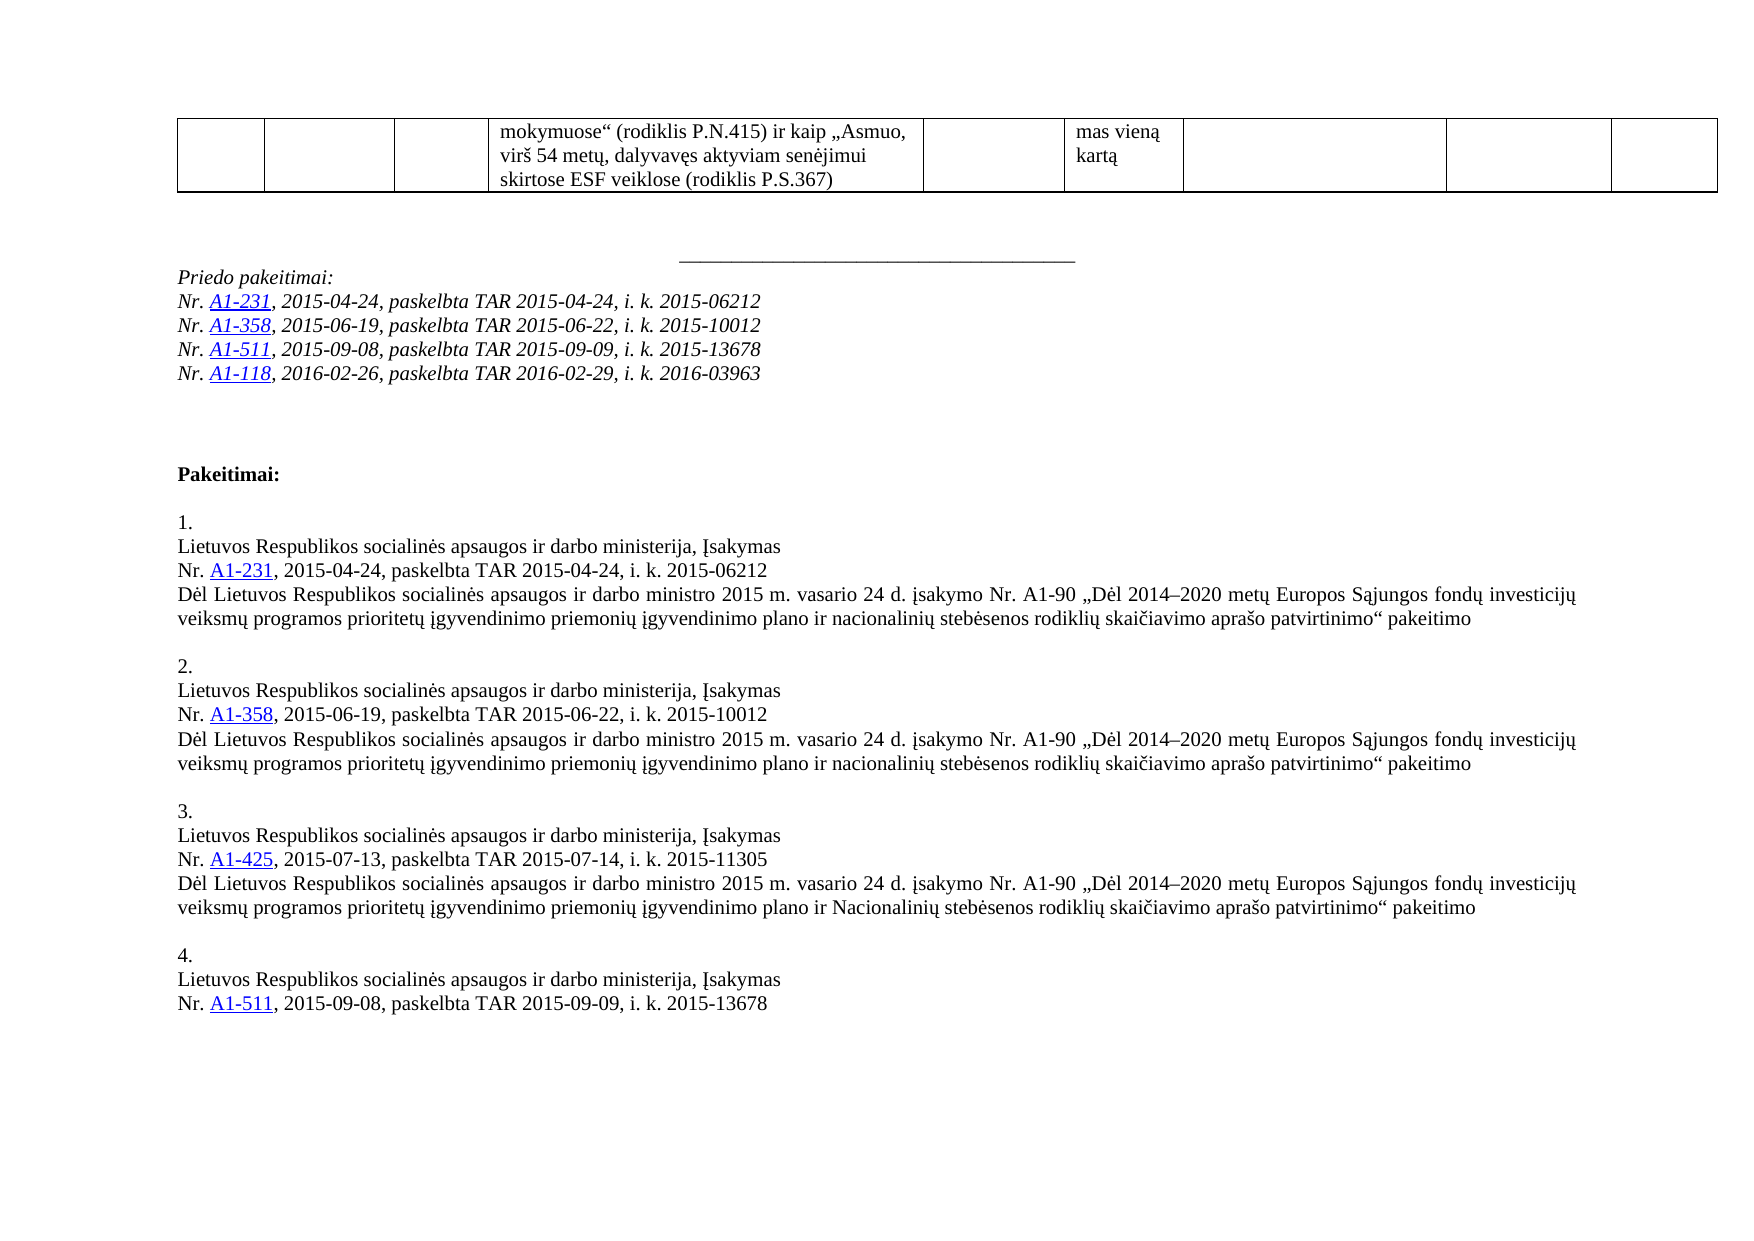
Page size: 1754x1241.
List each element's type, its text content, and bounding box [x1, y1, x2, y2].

text Nr. A1-231, 2015-04-24, paskelbta TAR 2015-04-24, i. k. 2015-06212 [177, 289, 1577, 313]
text Nr. A1-358, 2015-06-19, paskelbta TAR 2015-06-22, i. k. 2015-10012 [177, 313, 1577, 337]
table_cell [1447, 119, 1611, 191]
table_cell [1184, 119, 1446, 191]
text ______________________________________ [177, 241, 1577, 264]
text Nr. A1-231, 2015-04-24, paskelbta TAR 2015-04-24, i. k. 2015-06212 [177, 558, 1577, 582]
text Lietuvos Respublikos socialinės apsaugos ir darbo ministerija, Įsakymas [177, 823, 1577, 847]
text Nr. A1-118, 2016-02-26, paskelbta TAR 2016-02-29, i. k. 2016-03963 [177, 361, 1577, 385]
text 2. [177, 654, 1577, 678]
table_cell mokymuose“ (rodiklis P.N.415) ir kaip „Asmuo, virš 54 metų, dalyvavęs aktyviam senėjimui skirtose ESF veiklose (rodiklis P.S.367) [489, 119, 923, 191]
text Pakeitimai: [177, 462, 1577, 486]
table_cell mas vieną kartą [1065, 119, 1183, 191]
text Dėl Lietuvos Respublikos socialinės apsaugos ir darbo ministro 2015 m. vasario 24 d. įsakymo Nr. A1-90 „Dėl 2014–2020 metų Europos Sąjungos fondų investicijų veiksmų programos prioritetų įgyvendinimo priemonių įgyvendinimo plano ir nacionalinių stebėsenos rodiklių skaičiavimo aprašo patvirtinimo“ pakeitimo [177, 726, 1577, 774]
text Lietuvos Respublikos socialinės apsaugos ir darbo ministerija, Įsakymas [177, 678, 1577, 702]
table_cell [924, 119, 1064, 191]
text 1. [177, 510, 1577, 534]
text Dėl Lietuvos Respublikos socialinės apsaugos ir darbo ministro 2015 m. vasario 24 d. įsakymo Nr. A1-90 „Dėl 2014–2020 metų Europos Sąjungos fondų investicijų veiksmų programos prioritetų įgyvendinimo priemonių įgyvendinimo plano ir nacionalinių stebėsenos rodiklių skaičiavimo aprašo patvirtinimo“ pakeitimo [177, 582, 1577, 630]
text Lietuvos Respublikos socialinės apsaugos ir darbo ministerija, Įsakymas [177, 967, 1577, 991]
text Nr. A1-358, 2015-06-19, paskelbta TAR 2015-06-22, i. k. 2015-10012 [177, 702, 1577, 726]
text Lietuvos Respublikos socialinės apsaugos ir darbo ministerija, Įsakymas [177, 534, 1577, 558]
text Nr. A1-511, 2015-09-08, paskelbta TAR 2015-09-09, i. k. 2015-13678 [177, 337, 1577, 361]
text Priedo pakeitimai: [177, 264, 1577, 289]
text 4. [177, 943, 1577, 967]
table_cell [178, 119, 264, 191]
table_cell [1612, 119, 1717, 191]
text 3. [177, 799, 1577, 823]
table_cell [265, 119, 394, 191]
text Dėl Lietuvos Respublikos socialinės apsaugos ir darbo ministro 2015 m. vasario 24 d. įsakymo Nr. A1-90 „Dėl 2014–2020 metų Europos Sąjungos fondų investicijų veiksmų programos prioritetų įgyvendinimo priemonių įgyvendinimo plano ir Nacionalinių stebėsenos rodiklių skaičiavimo aprašo patvirtinimo“ pakeitimo [177, 871, 1577, 919]
table_cell [395, 119, 488, 191]
text Nr. A1-425, 2015-07-13, paskelbta TAR 2015-07-14, i. k. 2015-11305 [177, 847, 1577, 871]
text Nr. A1-511, 2015-09-08, paskelbta TAR 2015-09-09, i. k. 2015-13678 [177, 991, 1577, 1015]
